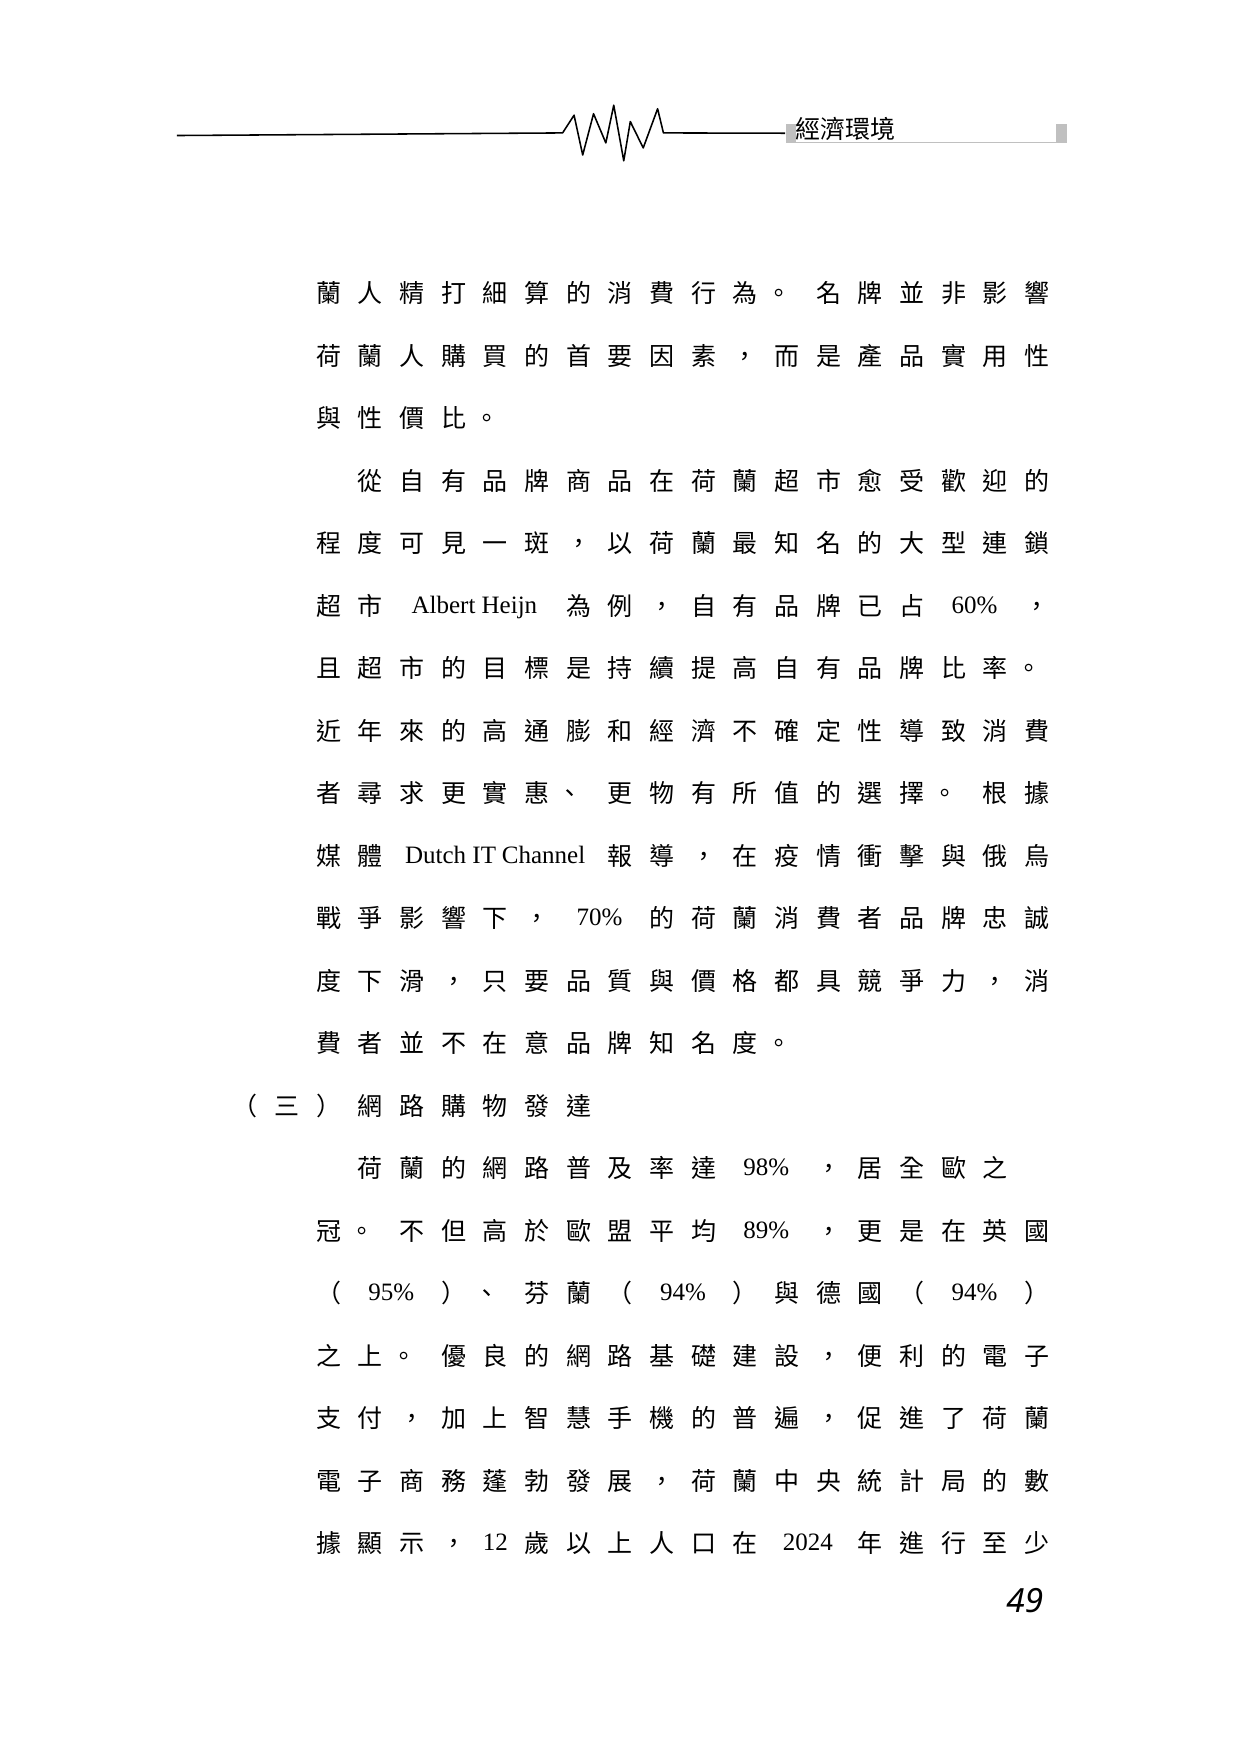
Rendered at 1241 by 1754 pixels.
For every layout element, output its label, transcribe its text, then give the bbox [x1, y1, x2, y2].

text （三）網路購物發達 [207, 1063, 1058, 1125]
text 荷蘭的網路普及率達98%，居全歐之冠。不但高於歐盟平均89%，更是在英國（95%）、芬蘭（94%）與德國（94%）之上。優良的網路基礎建設，便利的電子支付，加上智慧手機的普遍，促進了荷蘭電子商務蓬勃發展，荷蘭中央統計局的數據顯示，12歲以上人口在2024年進行至少 [281, 1125, 1058, 1563]
text 蘭人精打細算的消費行為。名牌並非影響荷蘭人購買的首要因素，而是產品實用性與性價比。 [281, 250, 1058, 438]
text 從自有品牌商品在荷蘭超市愈受歡迎的程度可見一斑，以荷蘭最知名的大型連鎖超市Albert Heijn為例，自有品牌已占60%，且超市的目標是持續提高自有品牌比率。近年來的高通膨和經濟不確定性導致消費者尋求更實惠、更物有所值的選擇。根據媒體Dutch IT Channel報導，在疫情衝擊與俄烏戰爭影響下，70%的荷蘭消費者品牌忠誠度下滑，只要品質與價格都具競爭力，消費者並不在意品牌知名度。 [281, 438, 1058, 1063]
